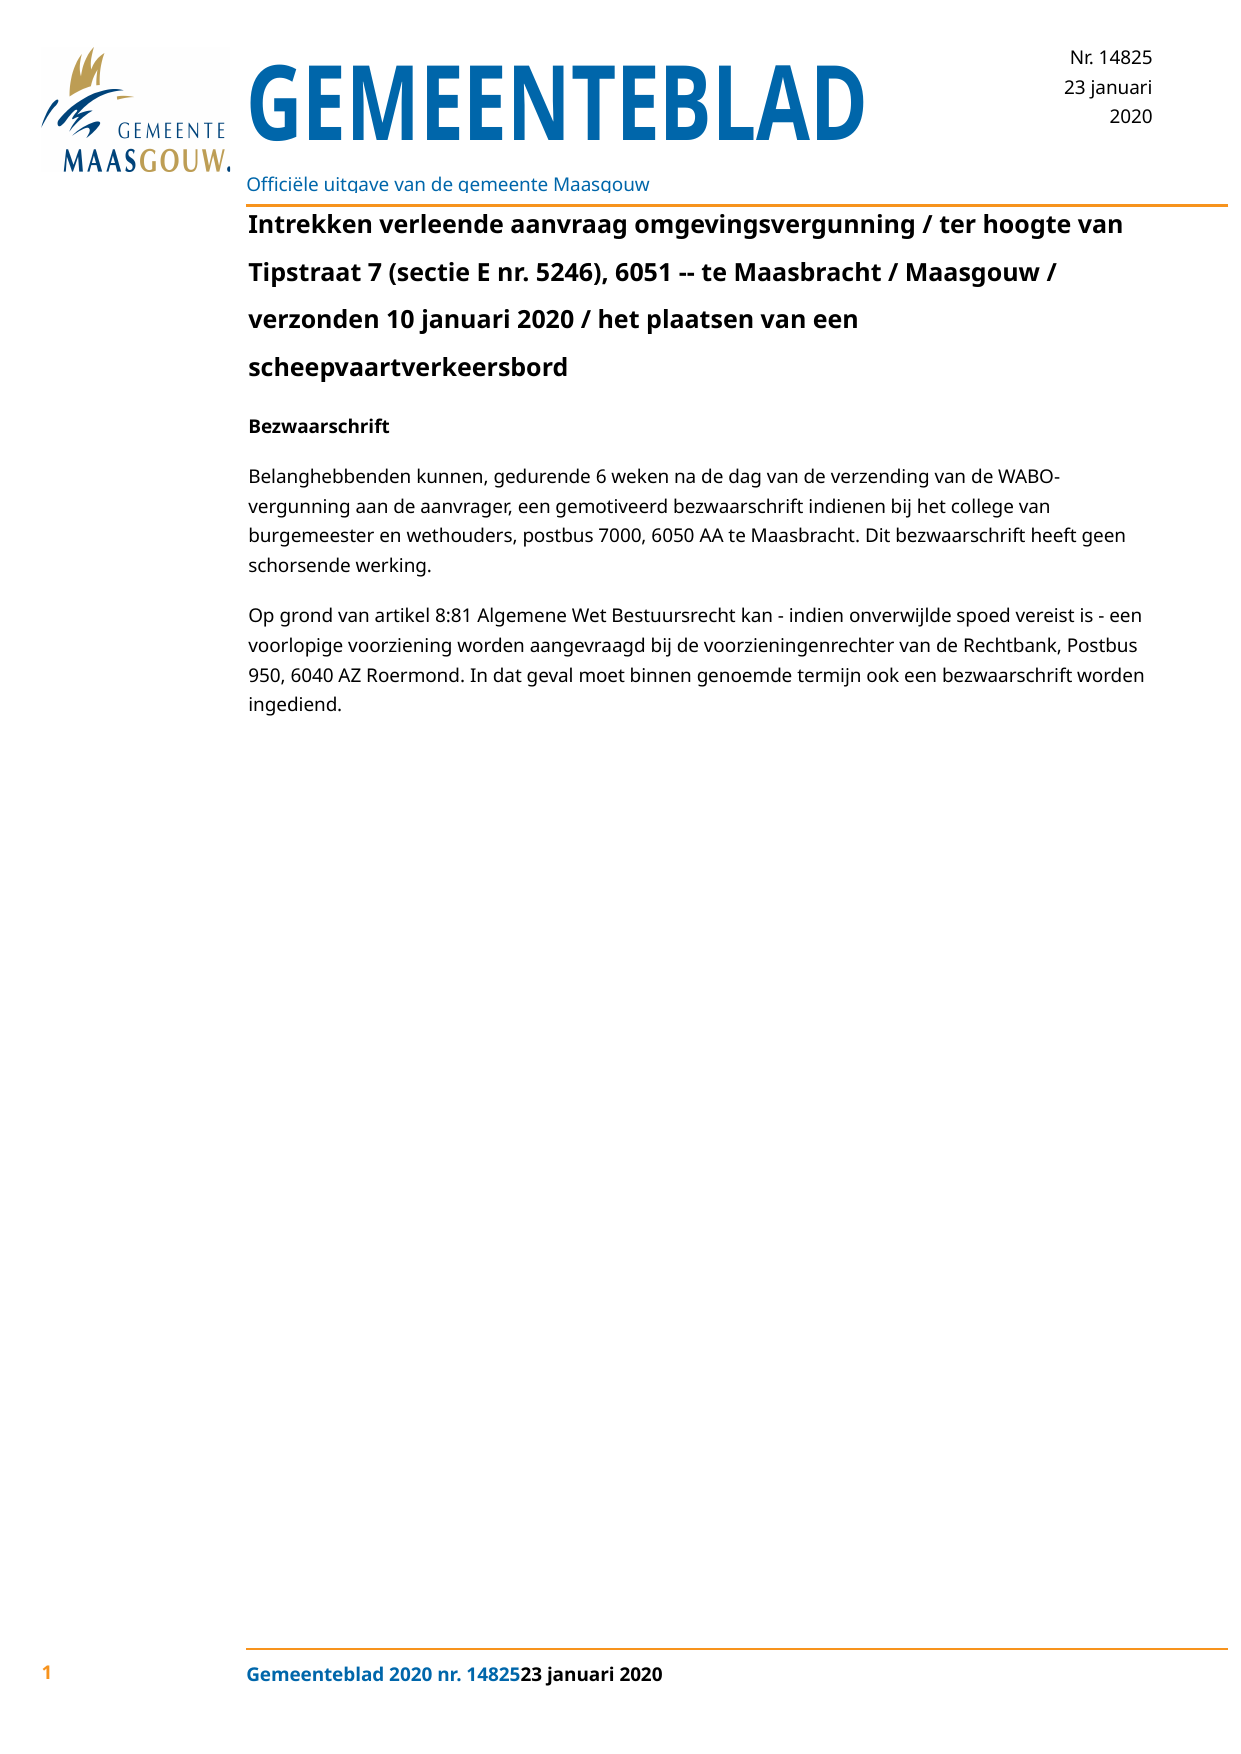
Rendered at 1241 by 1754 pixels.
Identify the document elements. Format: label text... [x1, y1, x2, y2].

picture [41, 47, 231, 172]
text Bezwaarschrift [248, 413, 1152, 439]
text Belanghebbenden kunnen, gedurende 6 weken na de dag van de verzending van de WABO-vergunning aan de aanvrager, een gemotiveerd bezwaarschrift indienen bij het college van burgemeester en wethouders, postbus 7000, 6050 AA te Maasbracht. Dit bezwaarschrift heeft geen schorsende werking. [248, 463, 1152, 578]
text Op grond van artikel 8:81 Algemene Wet Bestuursrecht kan - indien onverwijlde spoed vereist is - een voorlopige voorziening worden aangevraagd bij de voorzieningenrechter van de Rechtbank, Postbus 950, 6040 AZ Roermond. In dat geval moet binnen genoemde termijn ook een bezwaarschrift worden ingediend. [248, 603, 1152, 717]
text Intrekken verleende aanvraag omgevingsvergunning / ter hoogte van Tipstraat 7 (sectie E nr. 5246), 6051 -- te Maasbracht / Maasgouw / verzonden 10 januari 2020 / het plaatsen van een scheepvaartverkeersbord [248, 207, 1152, 384]
